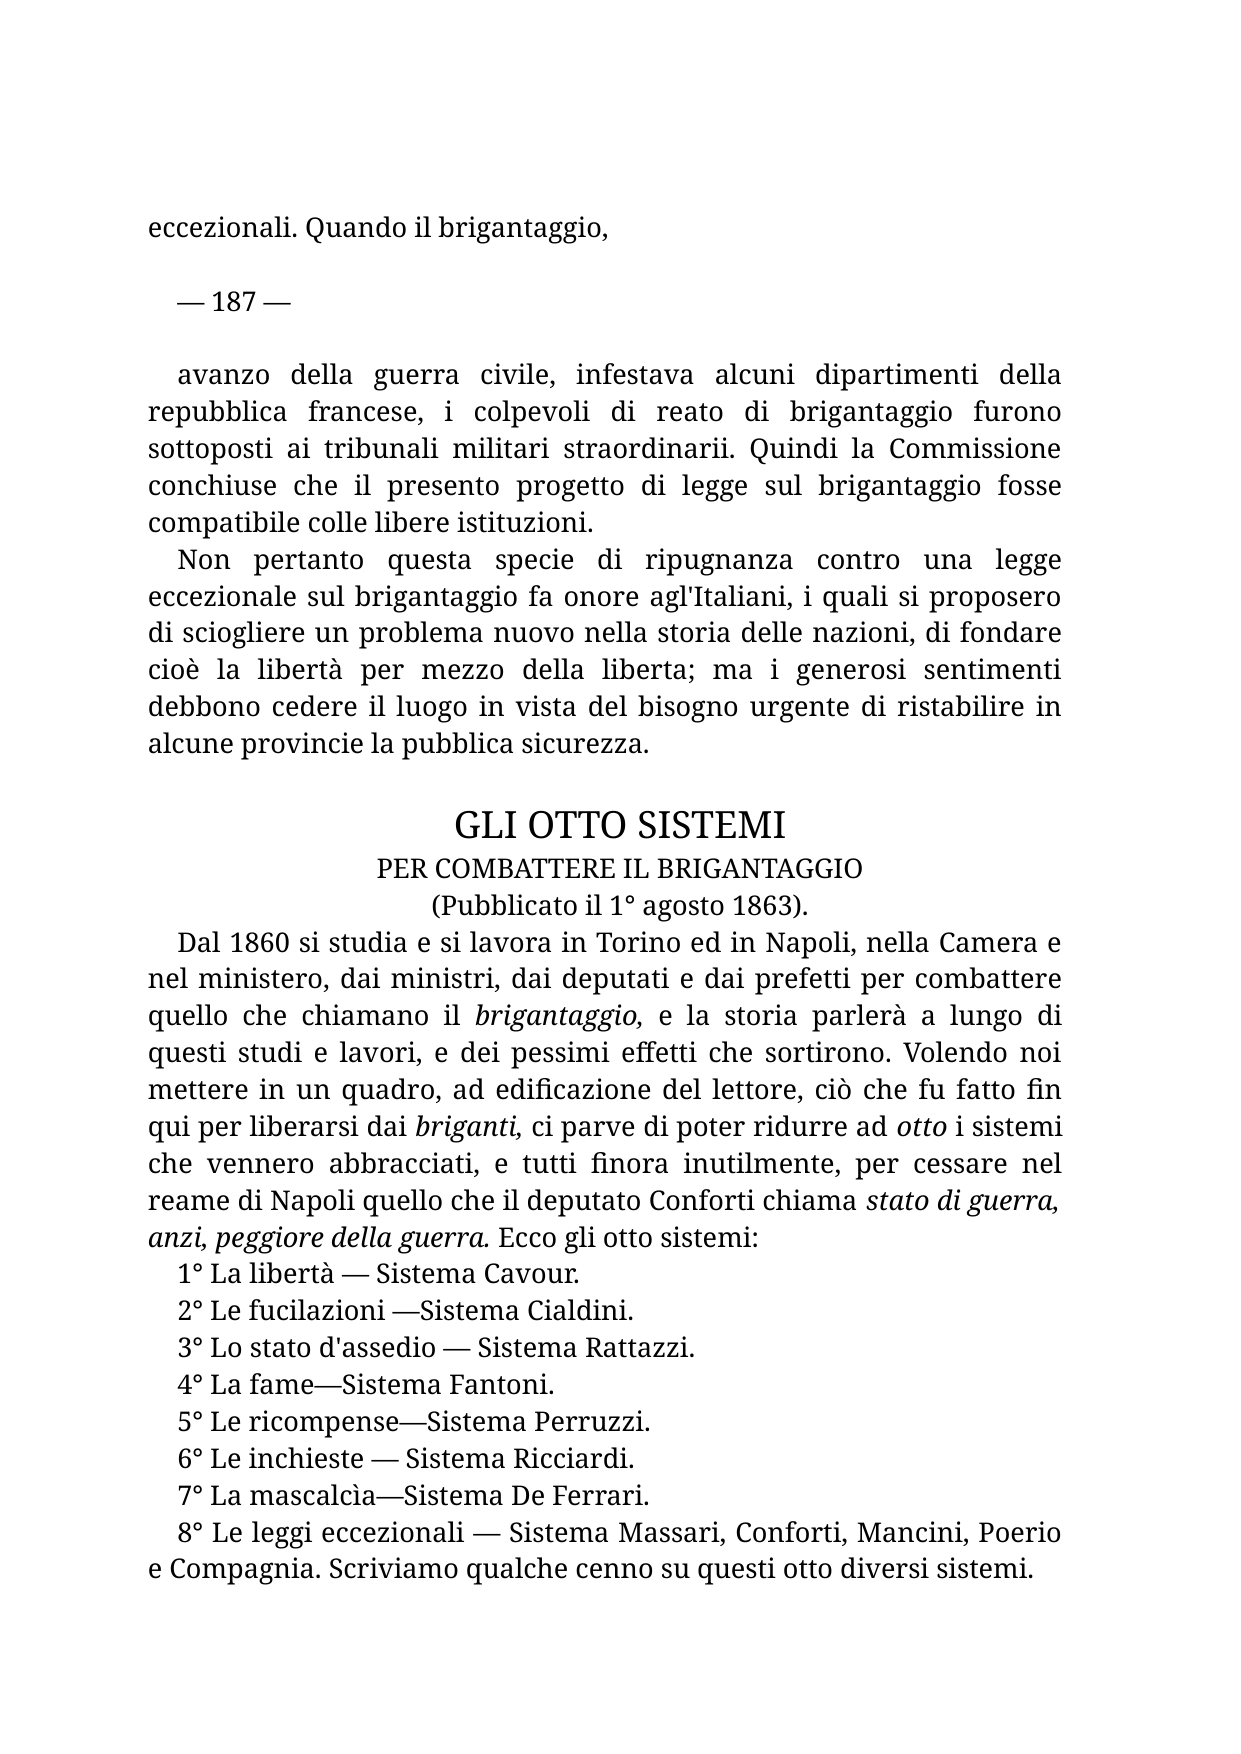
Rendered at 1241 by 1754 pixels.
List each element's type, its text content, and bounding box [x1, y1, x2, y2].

text (Pubblicato il 1° agosto 1863). [148, 886, 1063, 923]
text Dal 1860 si studia e si lavora in Torino ed in Napoli, nella Camera e nel ministero, dai ministri, dai deputati e dai prefetti per combattere quello che chiamano il brigantaggio, e la storia parlerà a lungo di questi studi e lavori, e dei pessimi effetti che sortirono. Volendo noi mettere in un quadro, ad edificazione del lettore, ciò che fu fatto fin qui per liberarsi dai briganti, ci parve di poter ridurre ad otto i sistemi che vennero abbracciati, e tutti finora inutilmente, per cessare nel reame di Napoli quello che il deputato Conforti chiama stato di guerra, anzi, peggiore della guerra. Ecco gli otto sistemi: [148, 923, 1063, 1255]
text 4° La fame—Sistema Fantoni. [148, 1366, 1063, 1402]
text 6° Le inchieste — Sistema Ricciardi. [148, 1439, 1063, 1476]
text avanzo della guerra civile, infestava alcuni dipartimenti della repubblica francese, i colpevoli di reato di brigantaggio furono sottoposti ai tribunali militari straordinarii. Quindi la Commissione conchiuse che il presento progetto di legge sul brigantaggio fosse compatibile colle libere istituzioni. [148, 356, 1063, 540]
text Non pertanto questa specie di ripugnanza contro una legge eccezionale sul brigantaggio fa onore agl'Italiani, i quali si proposero di sciogliere un problema nuovo nella storia delle nazioni, di fondare cioè la libertà per mezzo della liberta; ma i generosi sentimenti debbono cedere il luogo in vista del bisogno urgente di ristabilire in alcune provincie la pubblica sicurezza. [148, 540, 1063, 761]
text 1° La libertà — Sistema Cavour. [148, 1255, 1063, 1292]
text 7° La mascalcìa—Sistema De Ferrari. [148, 1476, 1063, 1513]
text — 187 — [148, 282, 1063, 319]
text 3° Lo stato d'assedio — Sistema Rattazzi. [148, 1329, 1063, 1366]
text eccezionali. Quando il brigantaggio, [148, 208, 1063, 245]
text 2° Le fucilazioni —Sistema Cialdini. [148, 1292, 1063, 1329]
text PER COMBATTERE IL BRIGANTAGGIO [148, 849, 1063, 886]
text 8° Le leggi eccezionali — Sistema Massari, Conforti, Mancini, Poerio e Compagnia. Scriviamo qualche cenno su questi otto diversi sistemi. [148, 1513, 1063, 1587]
text 5° Le ricompense—Sistema Perruzzi. [148, 1402, 1063, 1439]
text GLI OTTO SISTEMI [148, 798, 1063, 849]
